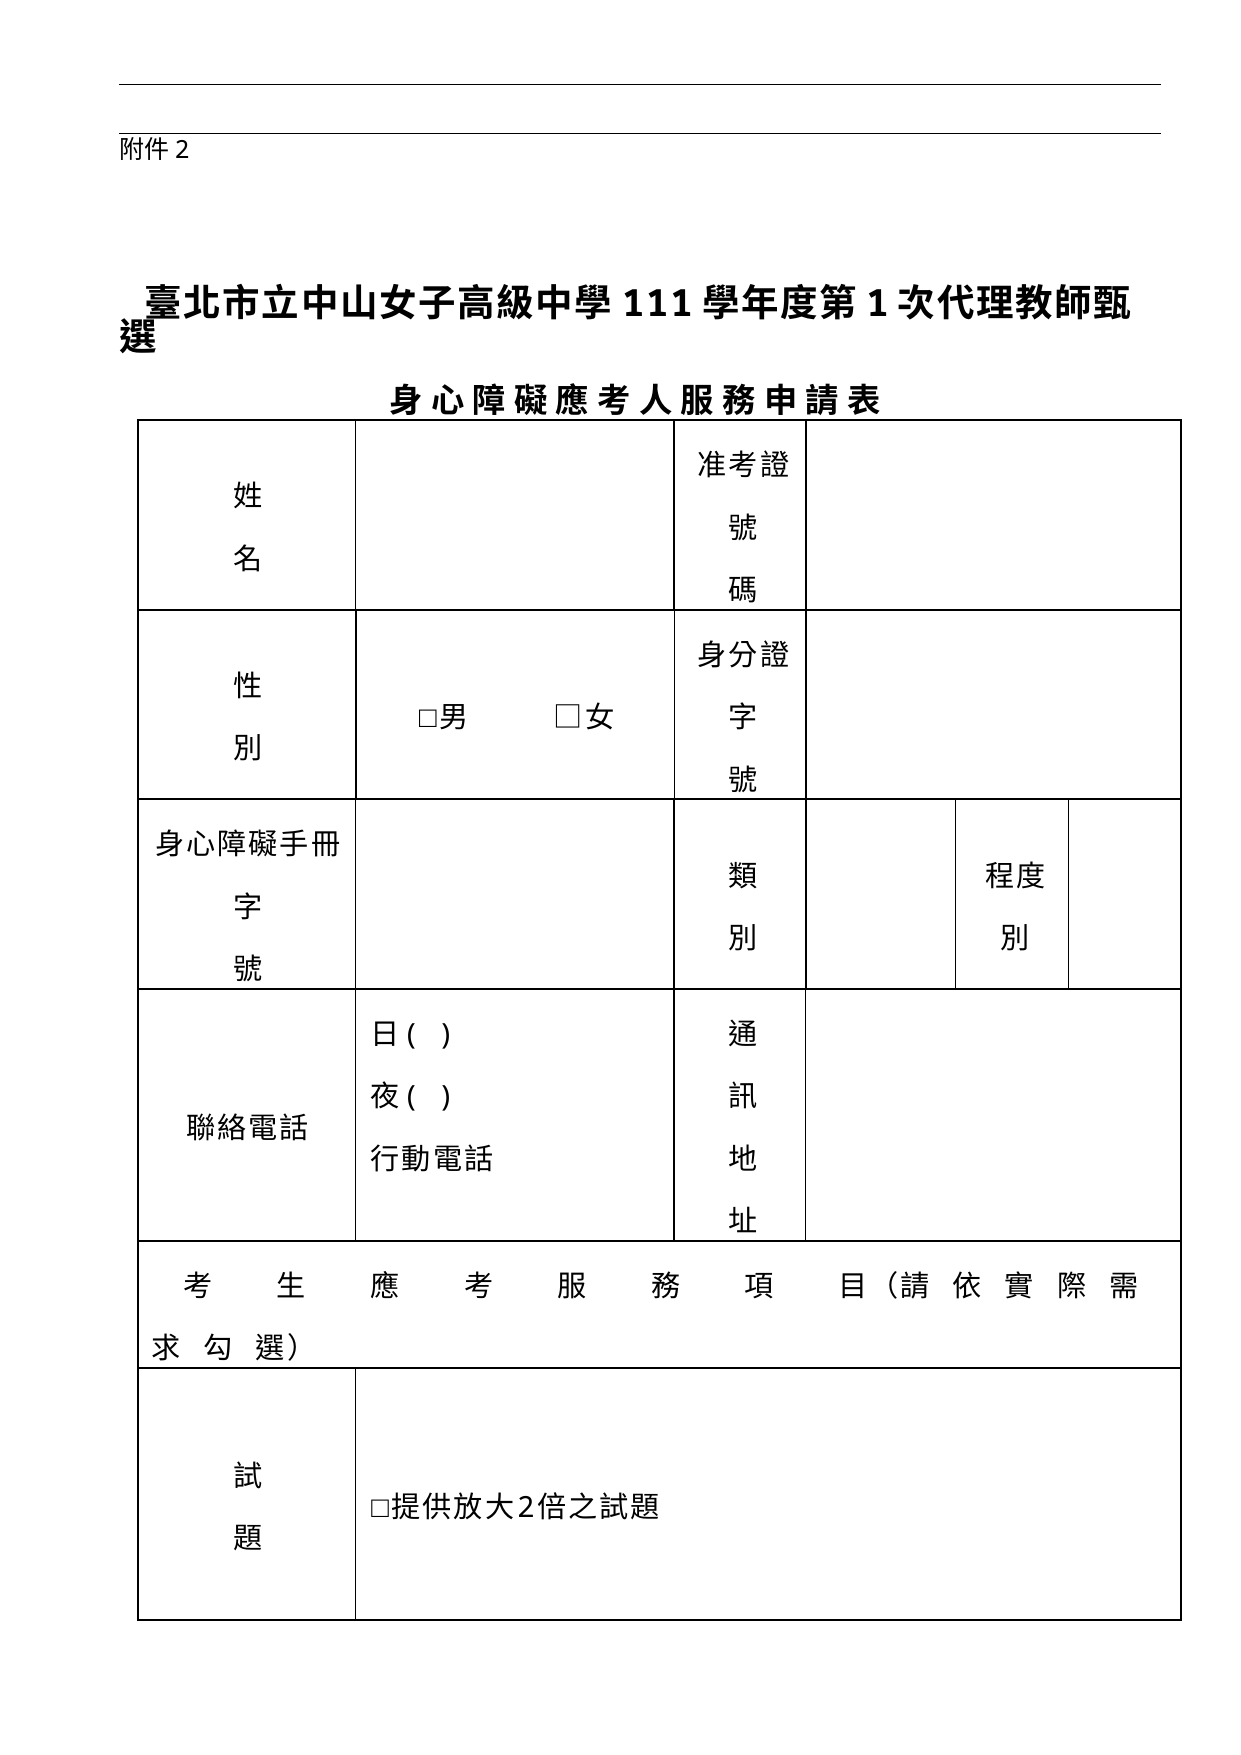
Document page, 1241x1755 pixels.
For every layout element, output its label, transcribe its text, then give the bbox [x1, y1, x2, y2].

table_header 准考證 號 碼 [675, 421, 805, 609]
table_cell 類 別 [675, 800, 805, 988]
table_cell 聯絡電話 [139, 990, 355, 1240]
table_cell □提供放大2倍之試題 [356, 1369, 1180, 1619]
text 臺北市立中山女子高級中學111學年度第1次代理教師甄選 [119, 290, 1151, 357]
table_cell [807, 611, 1180, 798]
table_header [356, 421, 673, 609]
table_cell 通 訊 地 址 [675, 990, 805, 1240]
table_cell 程度別 [956, 800, 1068, 988]
table_cell 考 生 應 考 服 務 項 目（請 依 實 際 需 求 勾 選） [139, 1242, 1180, 1367]
table_cell 性 別 [139, 611, 355, 798]
table_cell 身心障礙手冊 字 號 [139, 800, 355, 988]
table_cell [807, 800, 955, 988]
table_cell [119, 85, 1161, 133]
table_cell 日( ) 夜( ) 行動電話 [356, 990, 673, 1240]
text 附件2 [119, 134, 1151, 165]
table_cell 身分證 字 號 [675, 611, 805, 798]
table_cell 試 題 [139, 1369, 355, 1619]
table_cell [806, 990, 1180, 1240]
table_cell [356, 800, 673, 988]
table_header 姓 名 [139, 421, 355, 609]
text 身心障礙應考人服務申請表 [119, 357, 1151, 419]
table_cell □男 □女 [357, 611, 674, 798]
table_header [807, 421, 1180, 609]
table_cell [1069, 800, 1180, 988]
